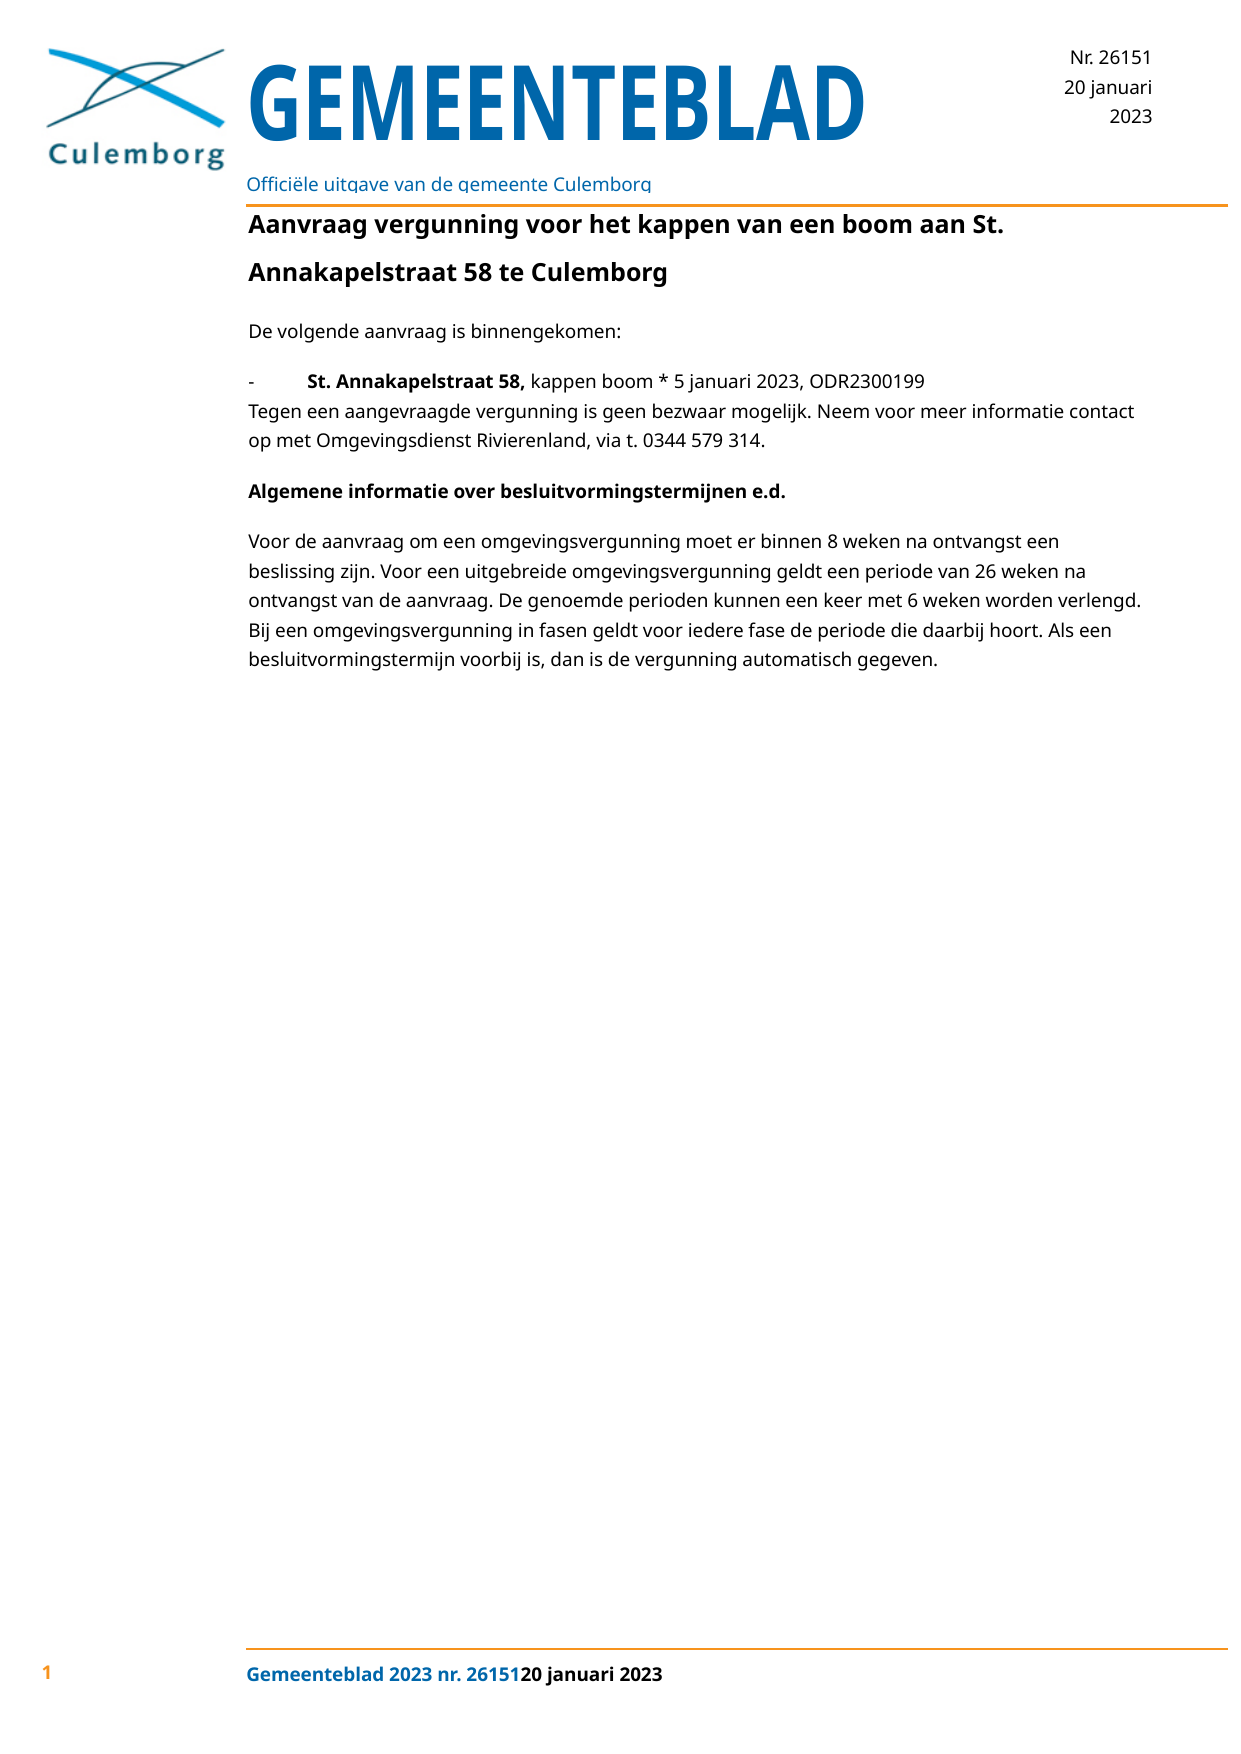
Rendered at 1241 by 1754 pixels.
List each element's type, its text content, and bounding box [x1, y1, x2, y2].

text Voor de aanvraag om een omgevingsvergunning moet er binnen 8 weken na ontvangst een beslissing zijn. Voor een uitgebreide omgevingsvergunning geldt een periode van 26 weken na ontvangst van de aanvraag. De genoemde perioden kunnen een keer met 6 weken worden verlengd. Bij een omgevingsvergunning in fasen geldt voor iedere fase de periode die daarbij hoort. Als een besluitvormingstermijn voorbij is, dan is de vergunning automatisch gegeven. [248, 528, 1152, 672]
text De volgende aanvraag is binnengekomen: [248, 318, 1152, 344]
text Aanvraag vergunning voor het kappen van een boom aan St. Annakapelstraat 58 te Culemborg [248, 207, 1152, 288]
picture [41, 47, 231, 172]
list St. Annakapelstraat 58, kappen boom * 5 januari 2023, ODR2300199 [248, 368, 1152, 394]
text Tegen een aangevraagde vergunning is geen bezwaar mogelijk. Neem voor meer informatie contact op met Omgevingsdienst Rivierenland, via t. 0344 579 314. [248, 398, 1152, 453]
text Algemene informatie over besluitvormingstermijnen e.d. [248, 478, 1152, 504]
